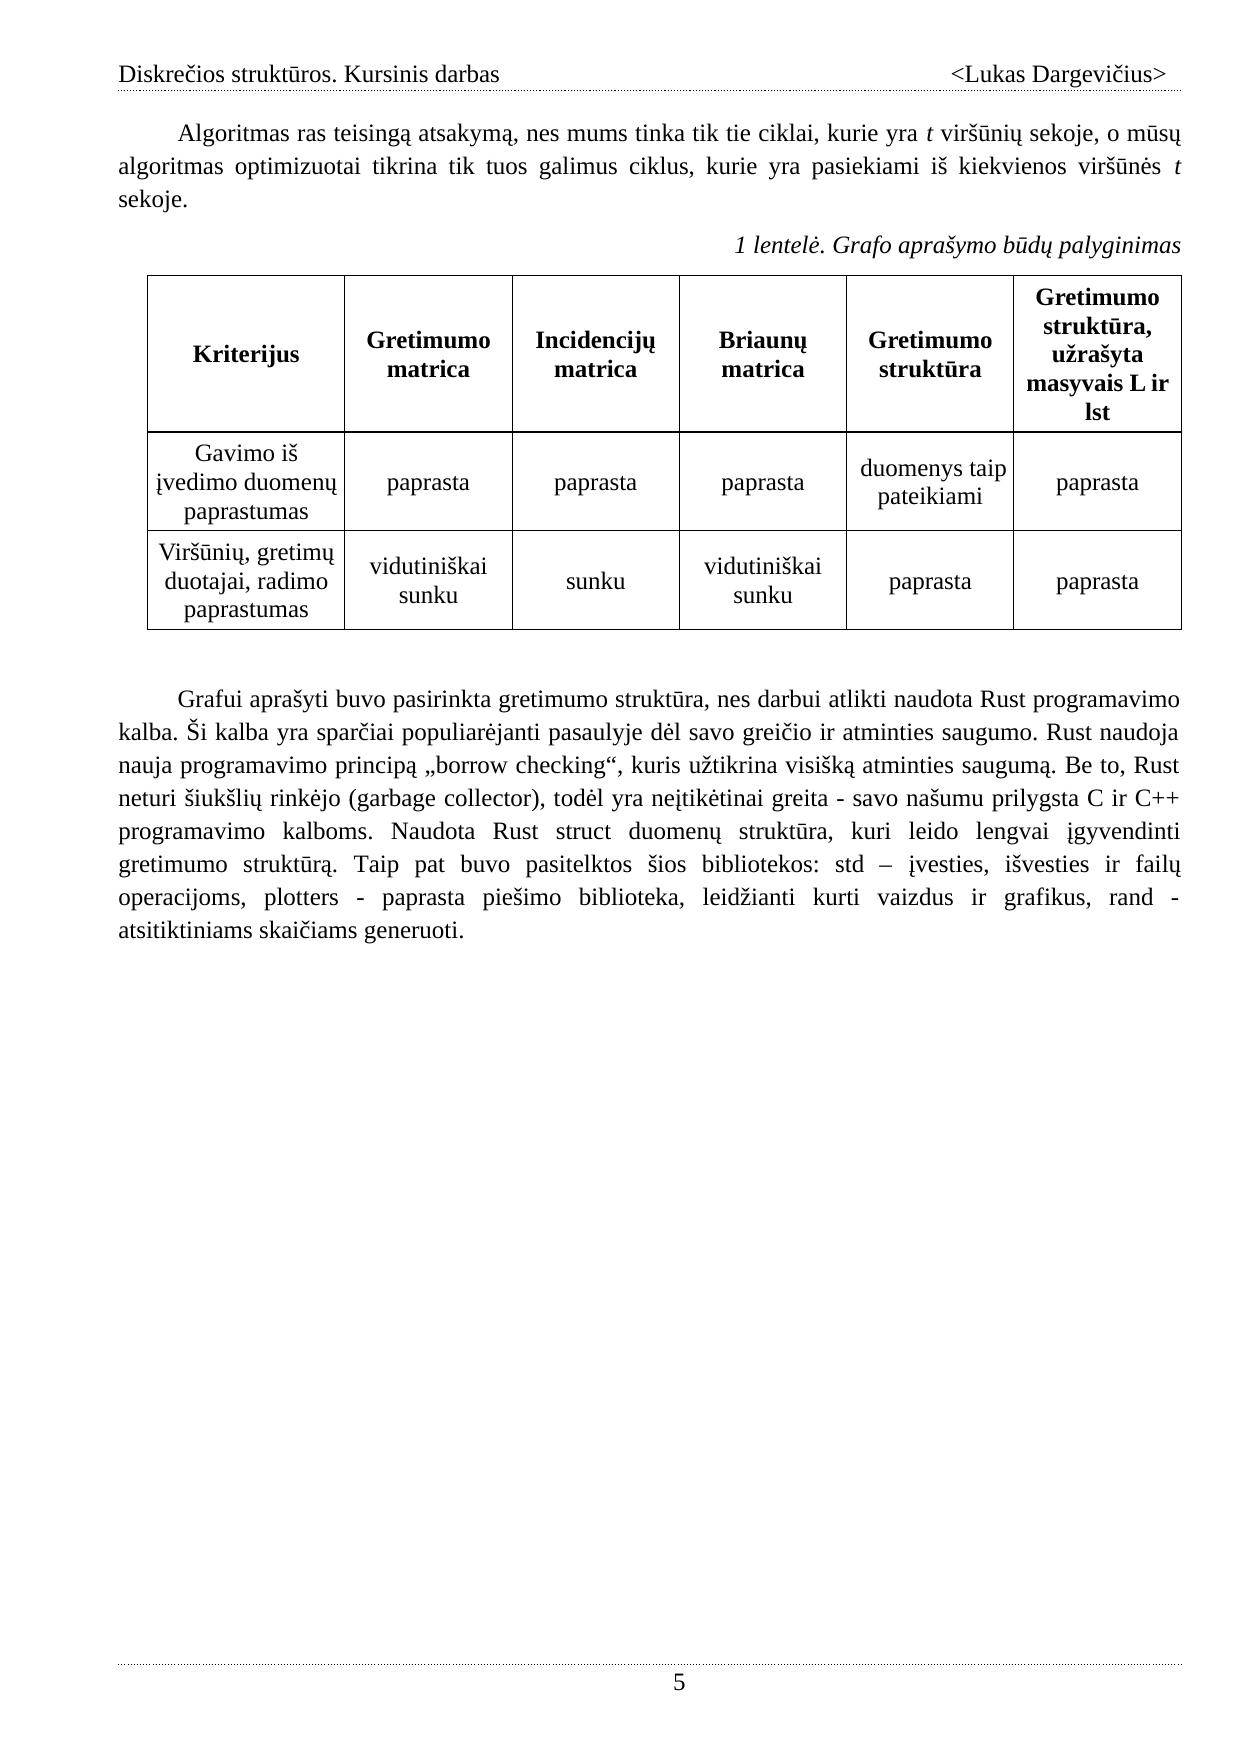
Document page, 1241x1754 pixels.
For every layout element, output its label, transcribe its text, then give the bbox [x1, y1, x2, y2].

table_cell paprasta [847, 531, 1013, 629]
table_header Gretimumo struktūra [847, 276, 1013, 431]
table_cell paprasta [345, 433, 512, 530]
table_cell paprasta [513, 433, 679, 530]
text 1 lentelė. Grafo aprašymo būdų palyginimas [118, 230, 1181, 258]
table_header Briaunų matrica [680, 276, 846, 431]
table_cell paprasta [680, 433, 846, 530]
table_header Gretimumo matrica [345, 276, 512, 431]
table_cell Gavimo iš įvedimo duomenų paprastumas [148, 433, 344, 530]
table_cell Viršūnių, gretimų duotajai, radimo paprastumas [148, 531, 344, 629]
table_header Kriterijus [148, 276, 344, 431]
table_cell vidutiniškai sunku [680, 531, 846, 629]
table_cell vidutiniškai sunku [345, 531, 512, 629]
text Grafui aprašyti buvo pasirinkta gretimumo struktūra, nes darbui atlikti naudota Rust programavimo kalba. Ši kalba yra sparčiai populiarėjanti pasaulyje dėl savo greičio ir atminties saugumo. Rust naudoja nauja programavimo principą „borrow checking“, kuris užtikrina visišką atminties saugumą. Be to, Rust neturi šiukšlių rinkėjo (garbage collector), todėl yra neįtikėtinai greita - savo našumu prilygsta C ir C++ programavimo kalboms. Naudota Rust struct duomenų struktūra, kuri leido lengvai įgyvendinti gretimumo struktūrą. Taip pat buvo pasitelktos šios bibliotekos: std – įvesties, išvesties ir failų operacijoms, plotters - paprasta piešimo biblioteka, leidžianti kurti vaizdus ir grafikus, rand - atsitiktiniams skaičiams generuoti. [118, 684, 1181, 944]
table_header Incidencijų matrica [513, 276, 679, 431]
table_header Gretimumo struktūra, užrašyta masyvais L ir lst [1014, 276, 1181, 431]
table_cell duomenys taip pateikiami [847, 433, 1013, 530]
table_cell paprasta [1014, 531, 1181, 629]
table_cell paprasta [1014, 433, 1181, 530]
text Algoritmas ras teisingą atsakymą, nes mums tinka tik tie ciklai, kurie yra t viršūnių sekoje, o mūsų algoritmas optimizuotai tikrina tik tuos galimus ciklus, kurie yra pasiekiami iš kiekvienos viršūnės t sekoje. [118, 118, 1181, 213]
table_cell sunku [513, 531, 679, 629]
